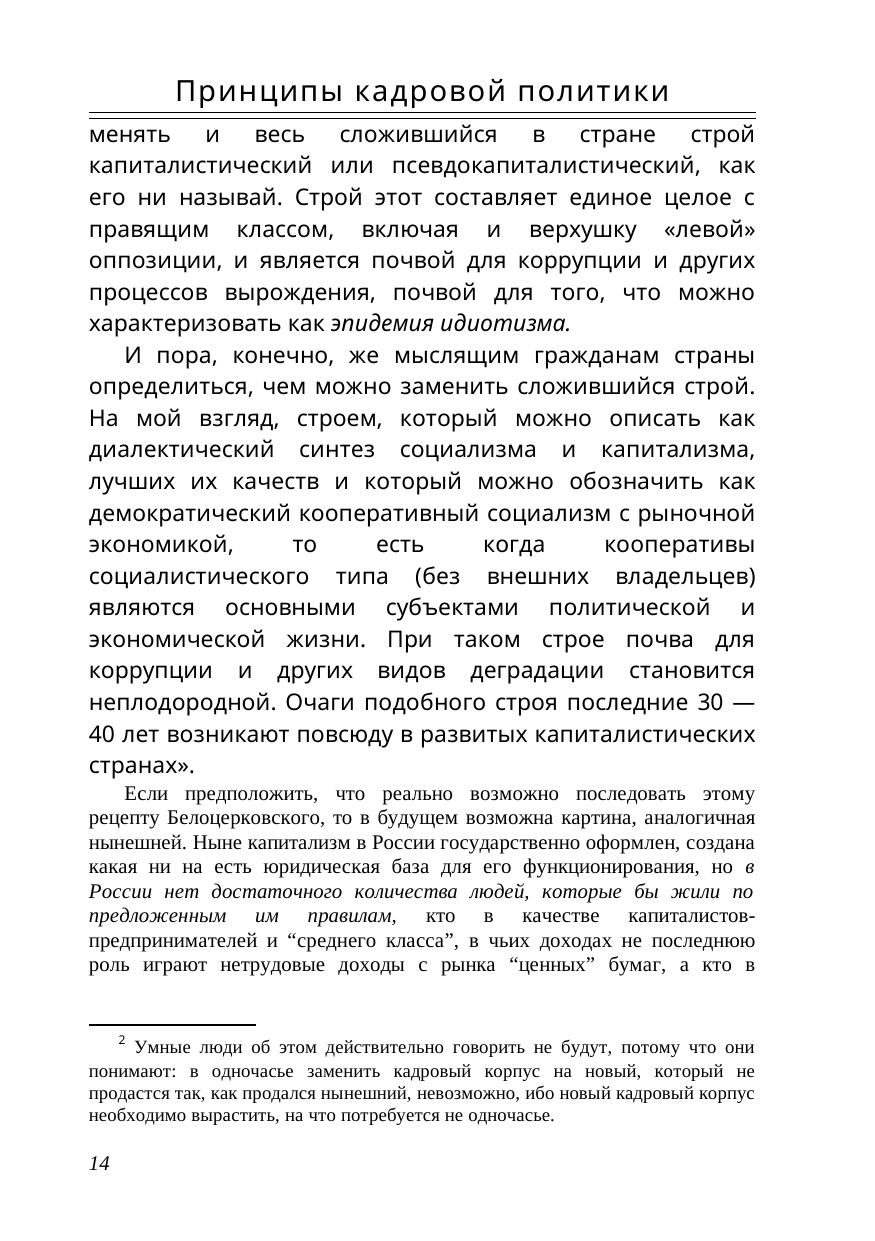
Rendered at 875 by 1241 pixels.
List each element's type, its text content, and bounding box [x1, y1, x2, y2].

text И пора, конечно, же мыслящим гражданам страны определиться, чем можно заменить сложившийся строй. На мой взгляд, строем, который можно описать как диалектический синтез социализма и капитализма, лучших их качеств и который можно обозначить как демократический кооперативный социализм с рыночной экономикой, то есть когда кооперативы социалистического типа (без внешних владельцев) являются основными субъектами политической и экономической жизни. При таком строе почва для коррупции и других видов деградации становится неплодородной. Очаги подобного строя последние 30 — 40 лет возникают повсюду в развитых капиталистических странах». [89, 339, 756, 780]
text Если предположить, что реально возможно последовать этому рецепту Белоцерковского, то в будущем возможна картина, аналогичная нынешней. Ныне капитализм в России государственно оформлен, создана какая ни на есть юридическая база для его функционирования, но в России нет достаточного количества людей, которые бы жили по предложенным им правилам, кто в качестве капиталистов-предпринимателей и “среднего класса”, в чьих доходах не последнюю роль играют нетрудовые доходы с рынка “ценных” бумаг, а кто в [89, 781, 756, 976]
text менять и весь сложившийся в стране строй капиталистический или псевдокапиталистический, как его ни называй. Строй этот составляет единое целое с правящим классом, включая и верхушку «левой» оппозиции, и является почвой для коррупции и других процессов вырождения, почвой для того, что можно характеризовать как эпидемия идиотизма. [89, 119, 756, 338]
text Умные люди об этом действительно говорить не будут, потому что они понимают: в одночасье заменить кадровый корпус на новый, который не продастся так, как продался нынешний, невозможно, ибо новый кадровый корпус необходимо вырастить, на что потребуется не одночасье. [89, 1031, 756, 1126]
